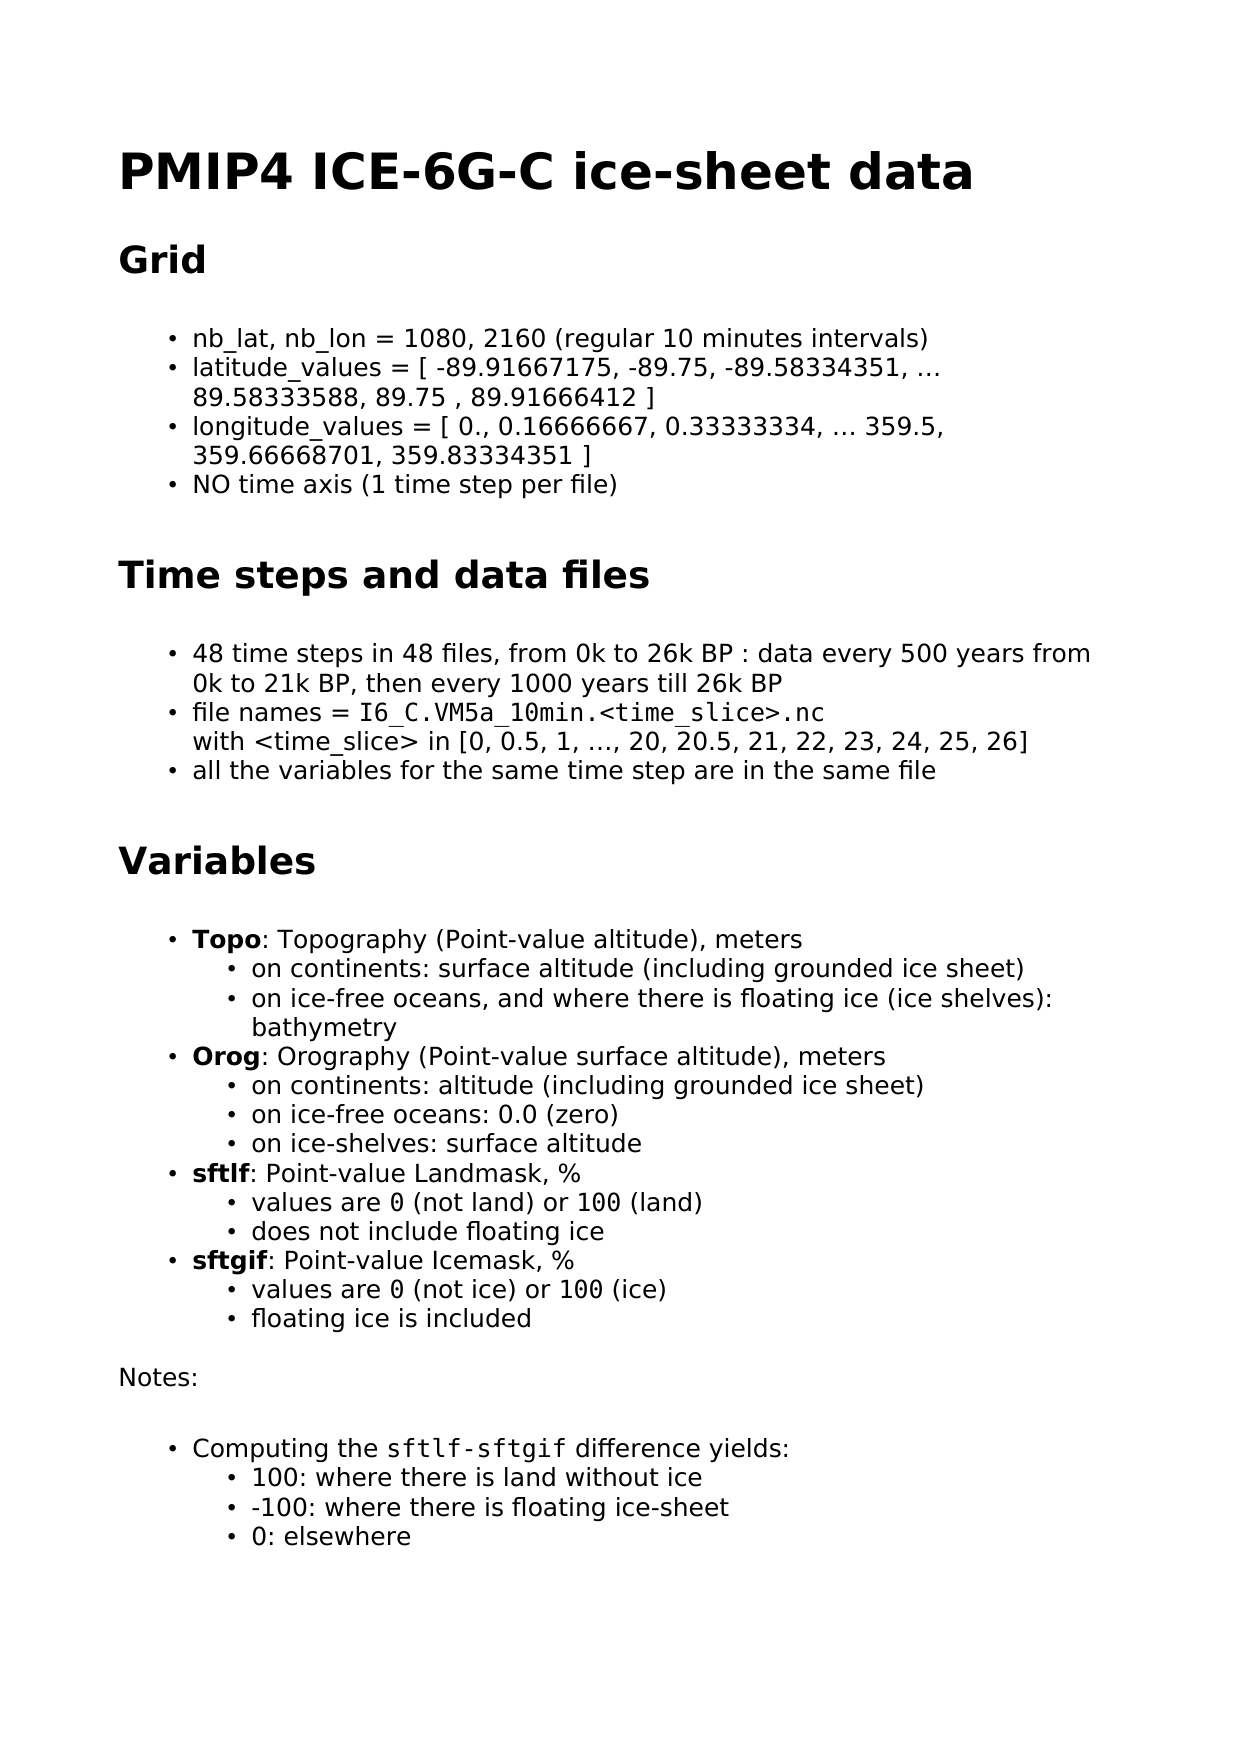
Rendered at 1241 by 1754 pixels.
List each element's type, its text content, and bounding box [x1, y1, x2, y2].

text Notes: [118, 1363, 1122, 1392]
list Orog: Orography (Point-value surface altitude), meters [177, 1042, 1122, 1071]
list 100: where there is land without ice [236, 1464, 1122, 1493]
list sftgif: Point-value Icemask, % [177, 1246, 1122, 1276]
list -100: where there is floating ice-sheet [236, 1493, 1122, 1522]
list all the variables for the same time step are in the same file [177, 756, 1122, 785]
list nb_lat, nb_lon = 1080, 2160 (regular 10 minutes intervals) [177, 324, 1122, 354]
list values are 0 (not ice) or 100 (ice) [236, 1276, 1122, 1305]
list Topo: Topography (Point-value altitude), meters [177, 926, 1122, 955]
subtitle PMIP4 ICE-6G-C ice-sheet data [118, 143, 1122, 201]
list 48 time steps in 48 files, from 0k to 26k BP : data every 500 years from 0k to 21k BP, then every 1000 years till 26k BP [177, 639, 1122, 698]
subtitle Grid [118, 239, 1122, 282]
subtitle Time steps and data files [118, 554, 1122, 598]
list NO time axis (1 time step per file) [177, 470, 1122, 499]
list values are 0 (not land) or 100 (land) [236, 1188, 1122, 1217]
list on ice-free oceans, and where there is floating ice (ice shelves): bathymetry [236, 984, 1122, 1042]
list floating ice is included [236, 1305, 1122, 1334]
list sftlf: Point-value Landmask, % [177, 1159, 1122, 1188]
list on continents: surface altitude (including grounded ice sheet) [236, 955, 1122, 984]
list latitude_values = [ -89.91667175, -89.75, -89.58334351, … 89.58333588, 89.75 , 89.91666412 ] [177, 354, 1122, 412]
list longitude_values = [ 0., 0.16666667, 0.33333334, … 359.5, 359.66668701, 359.83334351 ] [177, 412, 1122, 470]
list file names = I6_C.VM5a_10min.<time_slice>.nc with <time_slice> in [0, 0.5, 1, …, 20, 20.5, 21, 22, 23, 24, 25, 26] [177, 698, 1122, 756]
list Computing the sftlf-sftgif difference yields: [177, 1434, 1122, 1464]
list does not include floating ice [236, 1217, 1122, 1246]
list on continents: altitude (including grounded ice sheet) [236, 1071, 1122, 1101]
list on ice-free oceans: 0.0 (zero) [236, 1101, 1122, 1130]
subtitle Variables [118, 840, 1122, 883]
list 0: elsewhere [236, 1522, 1122, 1551]
list on ice-shelves: surface altitude [236, 1130, 1122, 1159]
